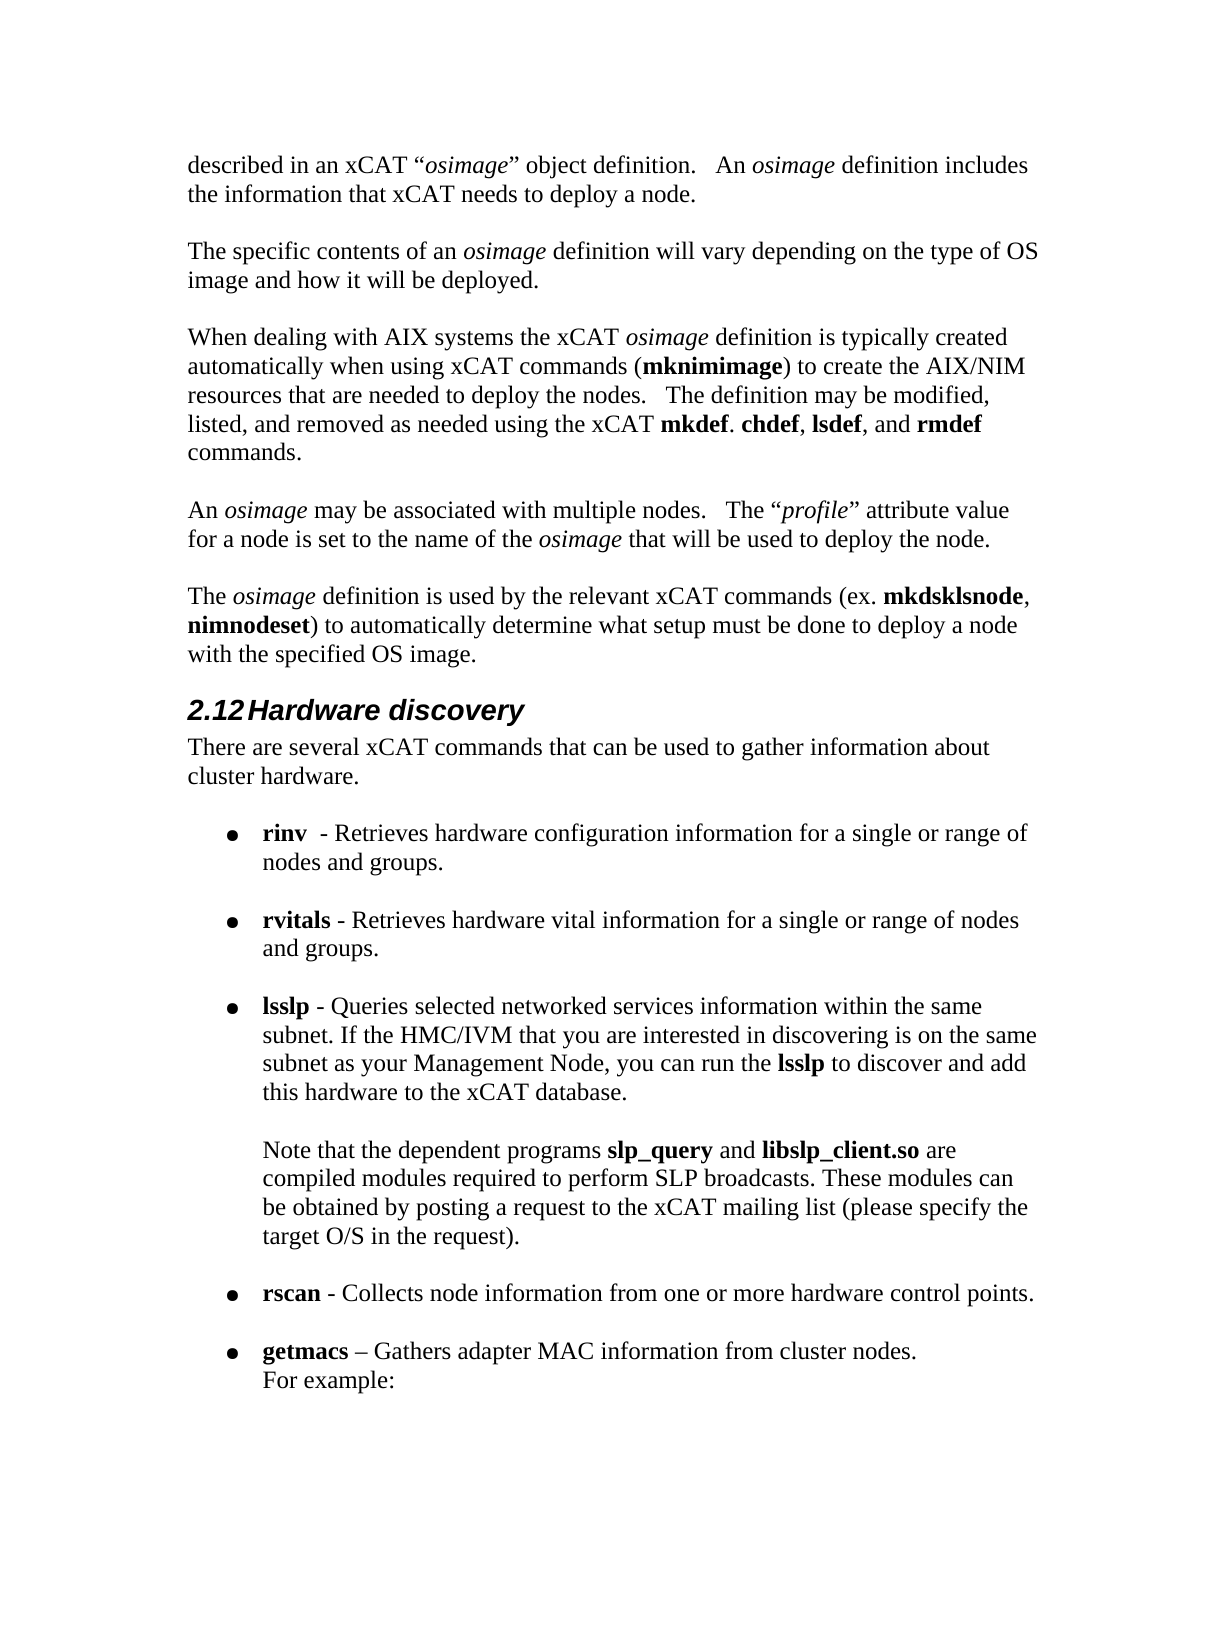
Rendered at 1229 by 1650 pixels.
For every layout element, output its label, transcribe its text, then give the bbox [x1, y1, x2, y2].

subtitle Hardware discovery [187, 692, 1041, 726]
text An osimage may be associated with multiple nodes. The “profile” attribute value for a node is set to the name of the osimage that will be used to deploy the node. [187, 495, 1041, 552]
text described in an xCAT “osimage” object definition. An osimage definition includes the information that xCAT needs to deploy a node. [187, 150, 1041, 207]
list rvitals - Retrieves hardware vital information for a single or range of nodes and groups. [225, 905, 1041, 962]
list getmacs – Gathers adapter MAC information from cluster nodes. [225, 1336, 1041, 1365]
text The osimage definition is used by the relevant xCAT commands (ex. mkdsklsnode, nimnodeset) to automatically determine what setup must be done to deploy a node with the specified OS image. [187, 581, 1041, 667]
text For example: [262, 1365, 1041, 1393]
list lsslp - Queries selected networked services information within the same subnet. If the HMC/IVM that you are interested in discovering is on the same subnet as your Management Node, you can run the lsslp to discover and add this hardware to the xCAT database. [225, 991, 1041, 1106]
list rinv - Retrieves hardware configuration information for a single or range of nodes and groups. [225, 818, 1041, 876]
text Note that the dependent programs slp_query and libslp_client.so are compiled modules required to perform SLP broadcasts. These modules can be obtained by posting a request to the xCAT mailing list (please specify the target O/S in the request). [262, 1135, 1041, 1250]
list rscan - Collects node information from one or more hardware control points. [225, 1278, 1041, 1307]
text There are several xCAT commands that can be used to gather information about cluster hardware. [187, 732, 1041, 790]
text The specific contents of an osimage definition will vary depending on the type of OS image and how it will be deployed. [187, 236, 1041, 294]
text When dealing with AIX systems the xCAT osimage definition is typically created automatically when using xCAT commands (mknimimage) to create the AIX/NIM resources that are needed to deploy the nodes. The definition may be modified, listed, and removed as needed using the xCAT mkdef. chdef, lsdef, and rmdef commands. [187, 322, 1041, 466]
